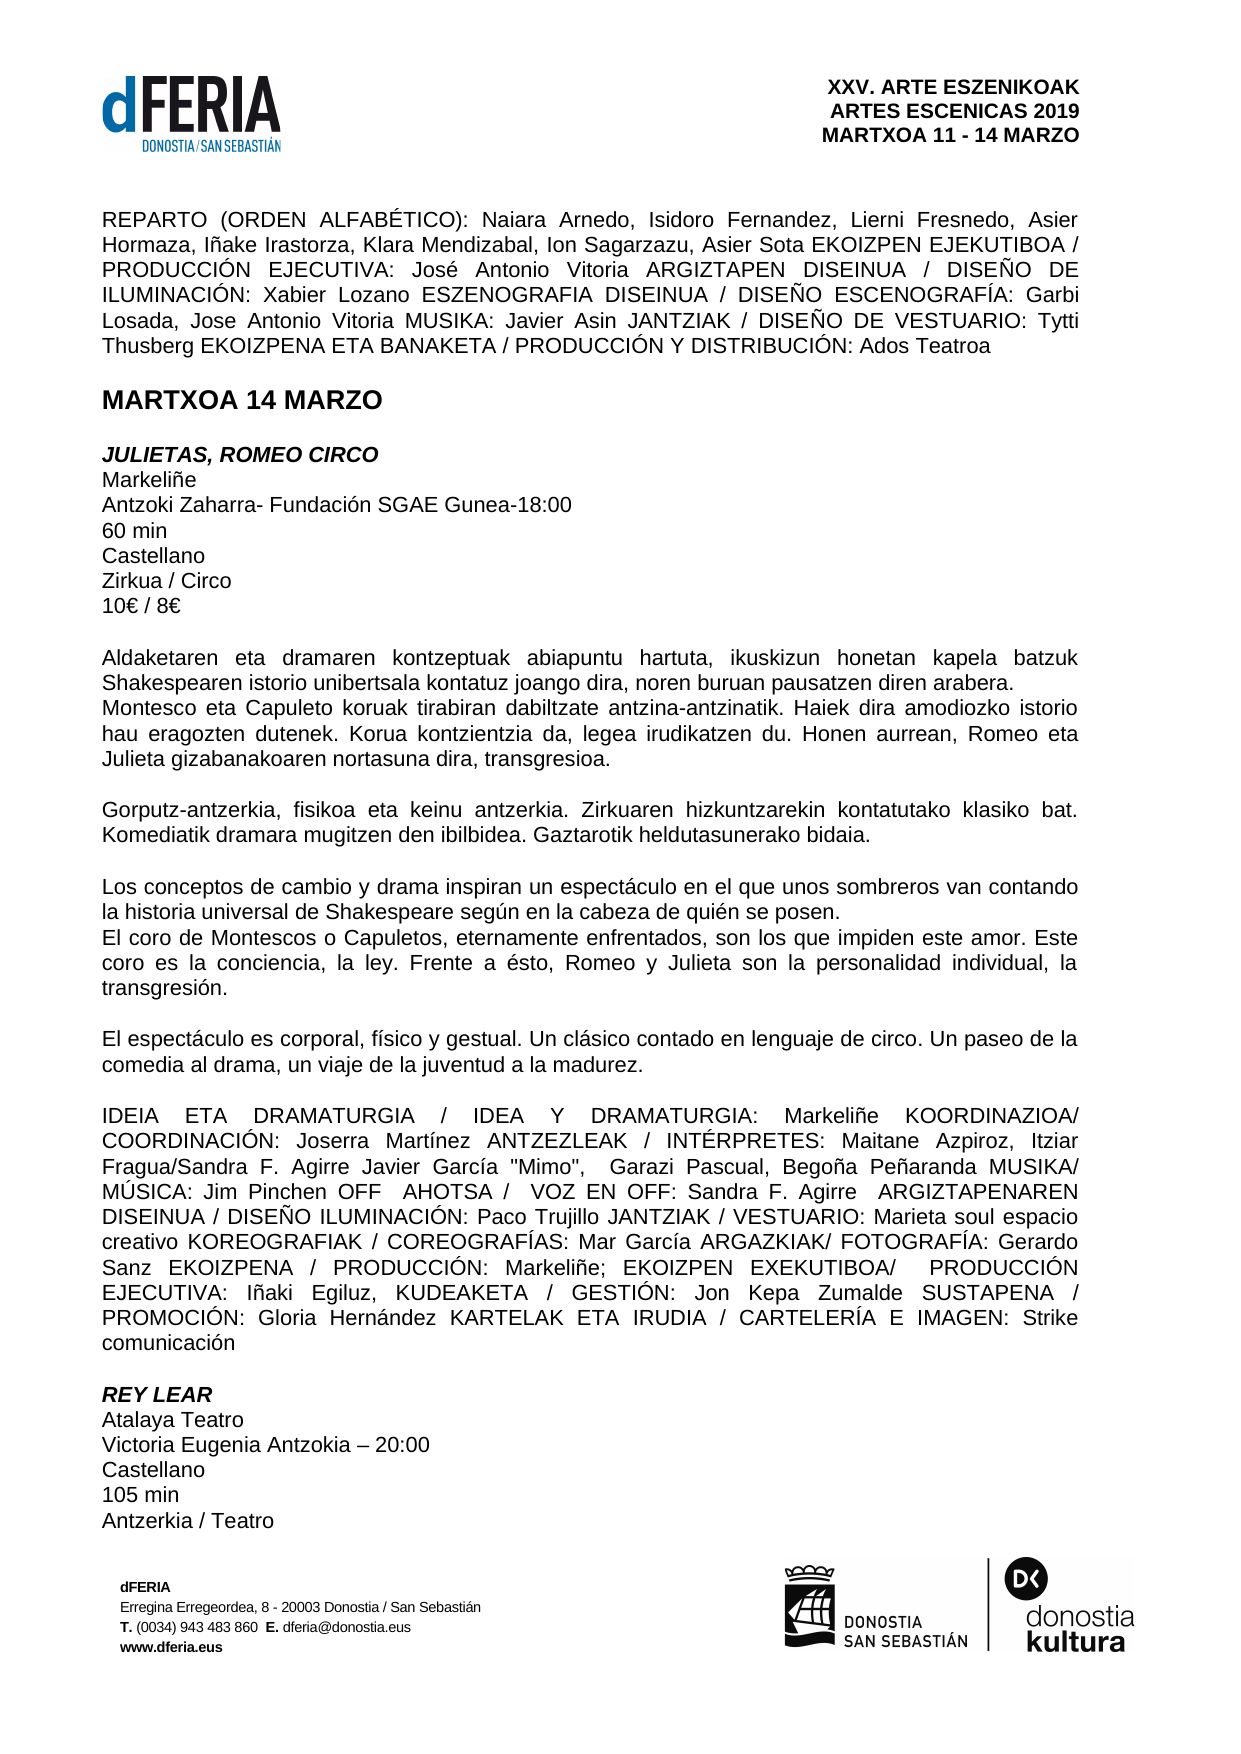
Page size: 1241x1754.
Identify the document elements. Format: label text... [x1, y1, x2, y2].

text El coro de Montescos o Capuletos, eternamente enfrentados, son los que impiden este amor. Este coro es la conciencia, la ley. Frente a ésto, Romeo y Julieta son la personalidad individual, la transgresión. [102, 924, 1080, 1000]
text Los conceptos de cambio y drama inspiran un espectáculo en el que unos sombreros van contando la historia universal de Shakespeare según en la cabeza de quién se posen. [102, 874, 1080, 924]
text JULIETAS, ROMEO CIRCO [102, 442, 1080, 467]
text Aldaketaren eta dramaren kontzeptuak abiapuntu hartuta, ikuskizun honetan kapela batzuk Shakespearen istorio unibertsala kontatuz joango dira, noren buruan pausatzen diren arabera. [102, 645, 1080, 695]
text Antzerkia / Teatro [102, 1508, 1080, 1533]
text Castellano [102, 1457, 1080, 1482]
text Zirkua / Circo [102, 568, 1080, 593]
text 60 min [102, 518, 1080, 543]
text Atalaya Teatro [102, 1407, 1080, 1432]
text Montesco eta Capuleto koruak tirabiran dabiltzate antzina-antzinatik. Haiek dira amodiozko istorio hau eragozten dutenek. Korua kontzientzia da, legea irudikatzen du. Honen aurrean, Romeo eta Julieta gizabanakoaren nortasuna dira, transgresioa. [102, 695, 1080, 771]
picture [102, 76, 281, 152]
text IDEIA ETA DRAMATURGIA / IDEA Y DRAMATURGIA: Markeliñe KOORDINAZIOA/ COORDINACIÓN: Joserra Martínez ANTZEZLEAK / INTÉRPRETES: Maitane Azpiroz, Itziar Fragua/Sandra F. Agirre Javier García "Mimo", Garazi Pascual, Begoña Peñaranda MUSIKA/ MÚSICA: Jim Pinchen OFF AHOTSA / VOZ EN OFF: Sandra F. Agirre ARGIZTAPENAREN DISEINUA / DISEÑO ILUMINACIÓN: Paco Trujillo JANTZIAK / VESTUARIO: Marieta soul espacio creativo KOREOGRAFIAK / COREOGRAFÍAS: Mar García ARGAZKIAK/ FOTOGRAFÍA: Gerardo Sanz EKOIZPENA / PRODUCCIÓN: Markeliñe; EKOIZPEN EXEKUTIBOA/ PRODUCCIÓN EJECUTIVA: Iñaki Egiluz, KUDEAKETA / GESTIÓN: Jon Kepa Zumalde SUSTAPENA / PROMOCIÓN: Gloria Hernández KARTELAK ETA IRUDIA / CARTELERÍA E IMAGEN: Strike comunicación [102, 1103, 1080, 1355]
text 105 min [102, 1482, 1080, 1508]
text Markeliñe [102, 467, 1080, 492]
text REPARTO (ORDEN ALFABÉTICO): Naiara Arnedo, Isidoro Fernandez, Lierni Fresnedo, Asier Hormaza, Iñake Irastorza, Klara Mendizabal, Ion Sagarzazu, Asier Sota EKOIZPEN EJEKUTIBOA / PRODUCCIÓN EJECUTIVA: José Antonio Vitoria ARGIZTAPEN DISEINUA / DISEÑO DE ILUMINACIÓN: Xabier Lozano ESZENOGRAFIA DISEINUA / DISEÑO ESCENOGRAFÍA: Garbi Losada, Jose Antonio Vitoria MUSIKA: Javier Asin JANTZIAK / DISEÑO DE VESTUARIO: Tytti Thusberg EKOIZPENA ETA BANAKETA / PRODUCCIÓN Y DISTRIBUCIÓN: Ados Teatroa [102, 207, 1080, 358]
picture [784, 1557, 1135, 1652]
text 10€ / 8€ [102, 593, 1080, 618]
text Gorputz-antzerkia, fisikoa eta keinu antzerkia. Zirkuaren hizkuntzarekin kontatutako klasiko bat. Komediatik dramara mugitzen den ibilbidea. Gaztarotik heldutasunerako bidaia. [102, 797, 1080, 848]
text El espectáculo es corporal, físico y gestual. Un clásico contado en lenguaje de circo. Un paseo de la comedia al drama, un viaje de la juventud a la madurez. [102, 1026, 1080, 1077]
text REY LEAR [102, 1382, 1080, 1407]
text Victoria Eugenia Antzokia – 20:00 [102, 1432, 1080, 1457]
text MARTXOA 14 MARZO [102, 384, 1080, 416]
text Antzoki Zaharra- Fundación SGAE Gunea-18:00 [102, 492, 1080, 518]
text Castellano [102, 543, 1080, 568]
